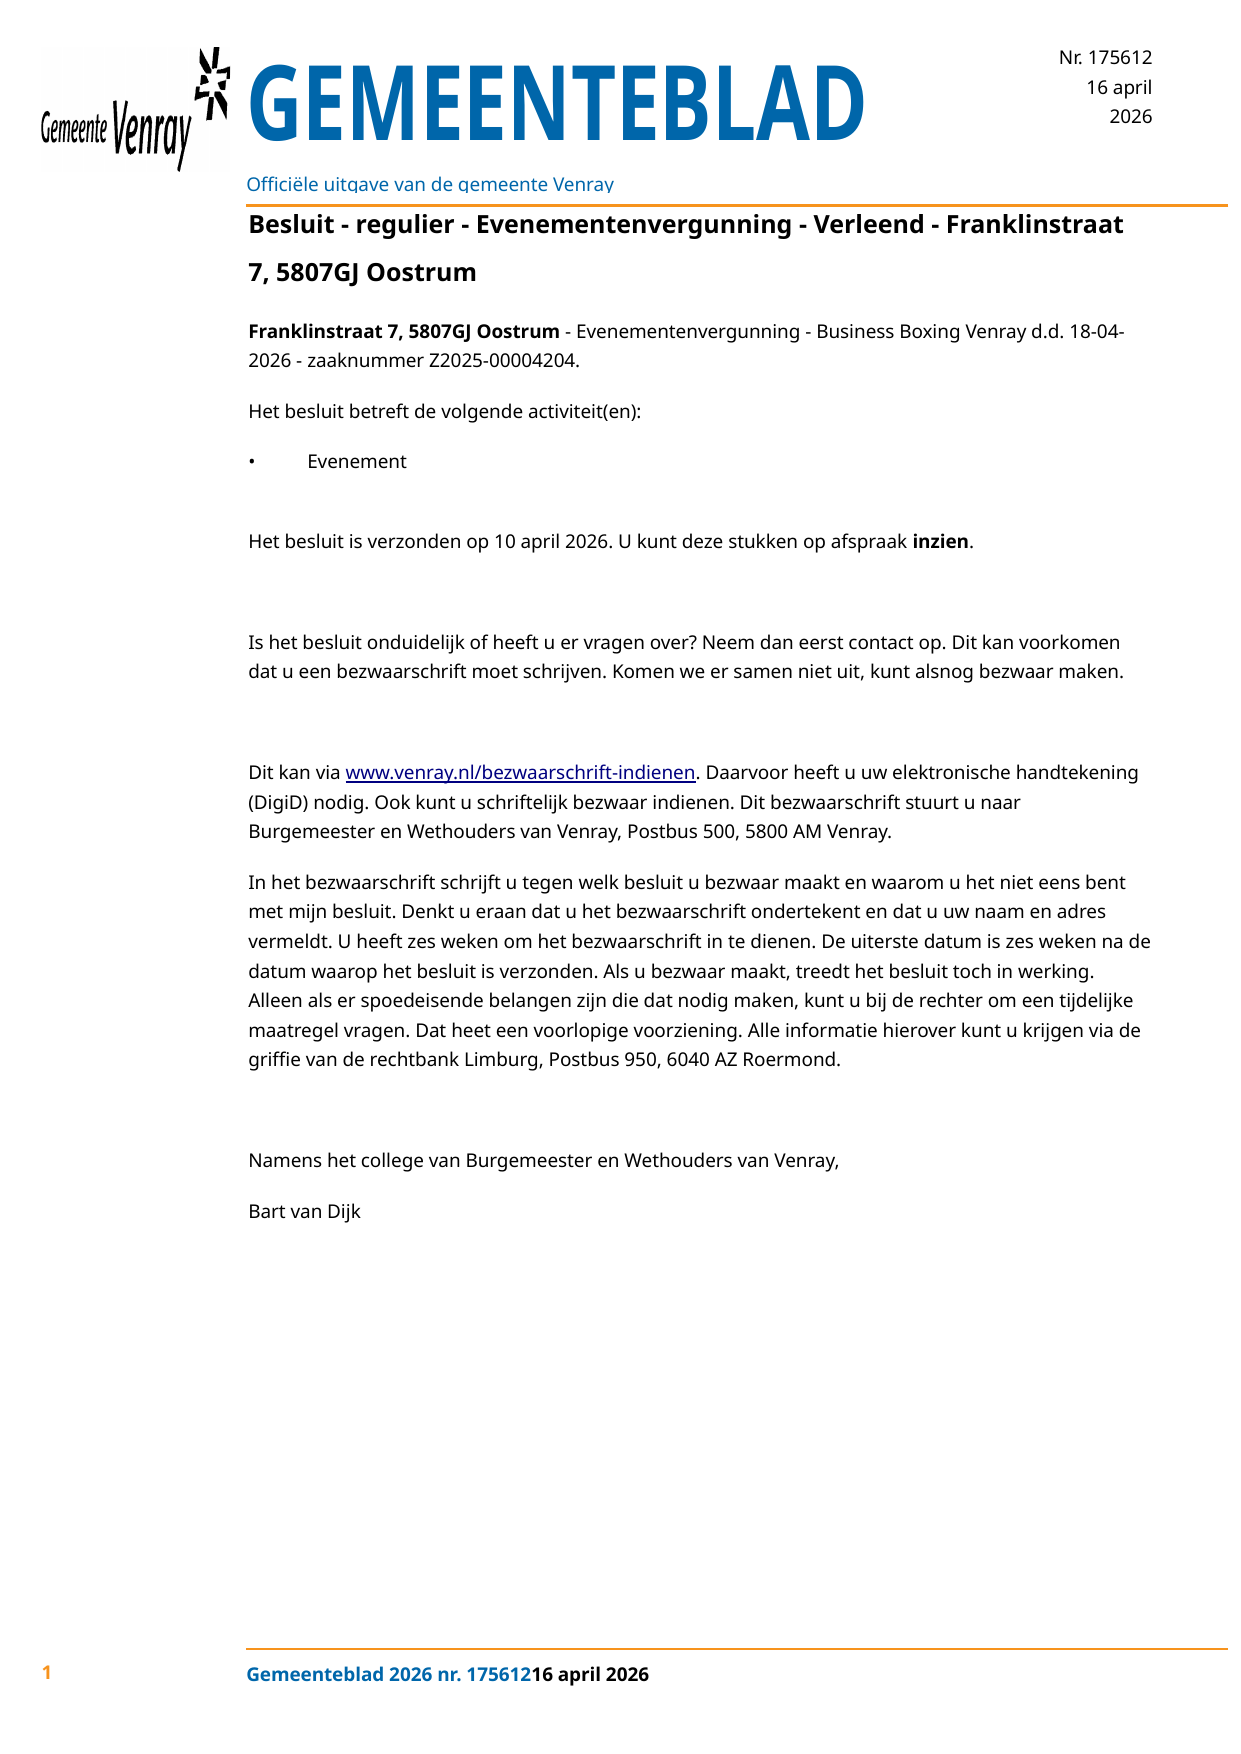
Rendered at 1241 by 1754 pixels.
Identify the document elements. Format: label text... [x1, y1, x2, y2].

list Evenement [248, 448, 1152, 474]
text In het bezwaarschrift schrijft u tegen welk besluit u bezwaar maakt en waarom u het niet eens bent met mijn besluit. Denkt u eraan dat u het bezwaarschrift ondertekent en dat u uw naam en adres vermeldt. U heeft zes weken om het bezwaarschrift in te dienen. De uiterste datum is zes weken na de datum waarop het besluit is verzonden. Als u bezwaar maakt, treedt het besluit toch in werking. Alleen als er spoedeisende belangen zijn die dat nodig maken, kunt u bij de rechter om een tijdelijke maatregel vragen. Dat heet een voorlopige voorziening. Alle informatie hierover kunt u krijgen via de griffie van de rechtbank Limburg, Postbus 950, 6040 AZ Roermond. [248, 869, 1152, 1072]
text Het besluit is verzonden op 10 april 2026. U kunt deze stukken op afspraak inzien. [248, 528, 1152, 554]
text Besluit - regulier - Evenementenvergunning - Verleend - Franklinstraat 7, 5807GJ Oostrum [248, 207, 1152, 288]
text Franklinstraat 7, 5807GJ Oostrum - Evenementenvergunning - Business Boxing Venray d.d. 18-04-2026 - zaaknummer Z2025-00004204. [248, 318, 1152, 373]
text Bart van Dijk [248, 1198, 1152, 1224]
text Namens het college van Burgemeester en Wethouders van Venray, [248, 1147, 1152, 1173]
text Het besluit betreft de volgende activiteit(en): [248, 398, 1152, 424]
picture [41, 47, 231, 172]
text Is het besluit onduidelijk of heeft u er vragen over? Neem dan eerst contact op. Dit kan voorkomen dat u een bezwaarschrift moet schrijven. Komen we er samen niet uit, kunt alsnog bezwaar maken. [248, 629, 1152, 684]
text Dit kan via www.venray.nl/bezwaarschrift-indienen. Daarvoor heeft u uw elektronische handtekening (DigiD) nodig. Ook kunt u schriftelijk bezwaar indienen. Dit bezwaarschrift stuurt u naar Burgemeester en Wethouders van Venray, Postbus 500, 5800 AM Venray. [248, 759, 1152, 844]
